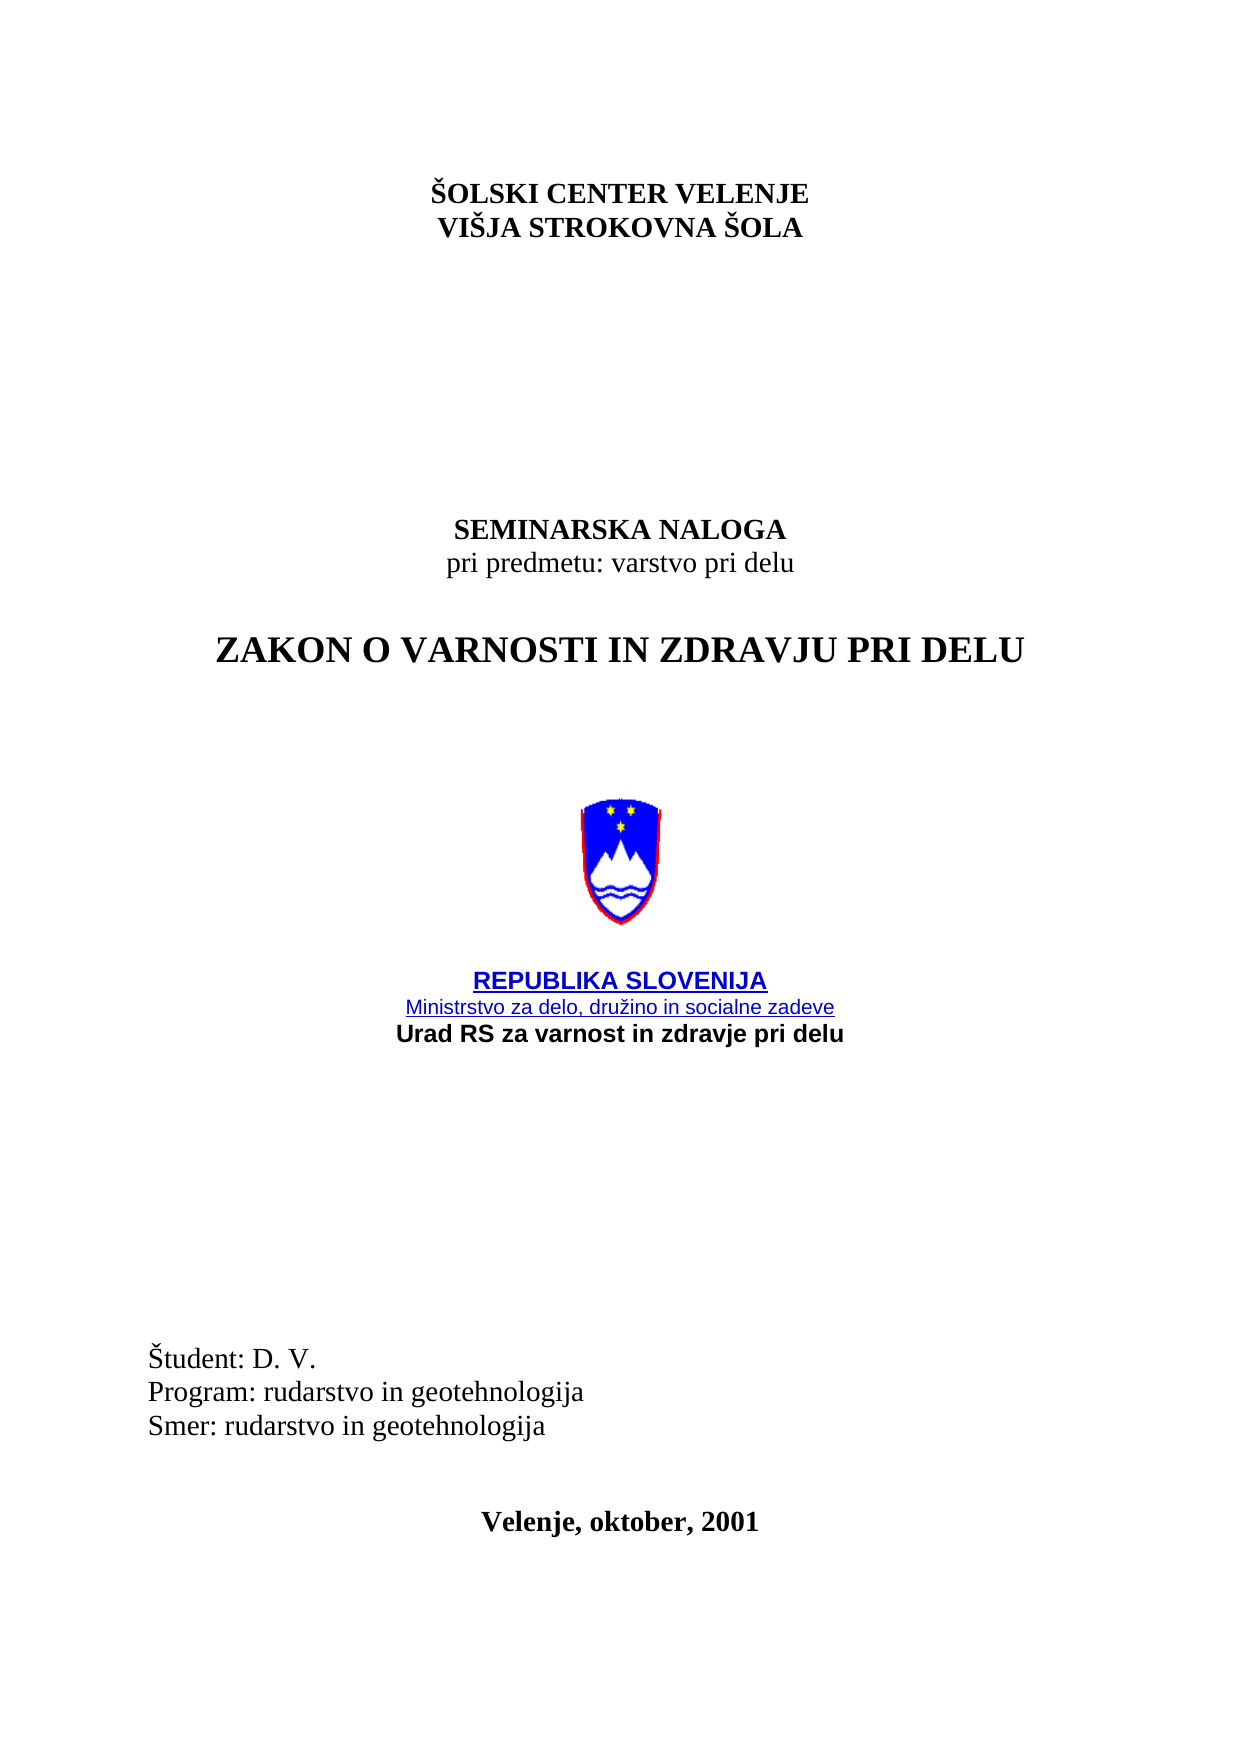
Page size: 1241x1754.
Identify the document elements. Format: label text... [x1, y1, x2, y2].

subtitle VIŠJA STROKOVNA ŠOLA [148, 210, 1093, 243]
subtitle pri predmetu: varstvo pri delu [148, 545, 1093, 579]
subtitle Študent: D. V. [148, 1341, 1093, 1374]
subtitle ŠOLSKI CENTER VELENJE [148, 176, 1093, 210]
text Smer: rudarstvo in geotehnologija [148, 1408, 1093, 1442]
text REPUBLIKA SLOVENIJA Ministrstvo za delo, družino in socialne zadeve Urad RS za varnost in zdravje pri delu [148, 966, 1093, 1048]
text SEMINARSKA NALOGA [148, 512, 1093, 545]
subtitle ZAKON O VARNOSTI IN ZDRAVJU PRI DELU [148, 627, 1093, 670]
text Program: rudarstvo in geotehnologija [148, 1374, 1093, 1408]
picture [575, 794, 665, 928]
subtitle Velenje, oktober, 2001 [148, 1504, 1093, 1537]
